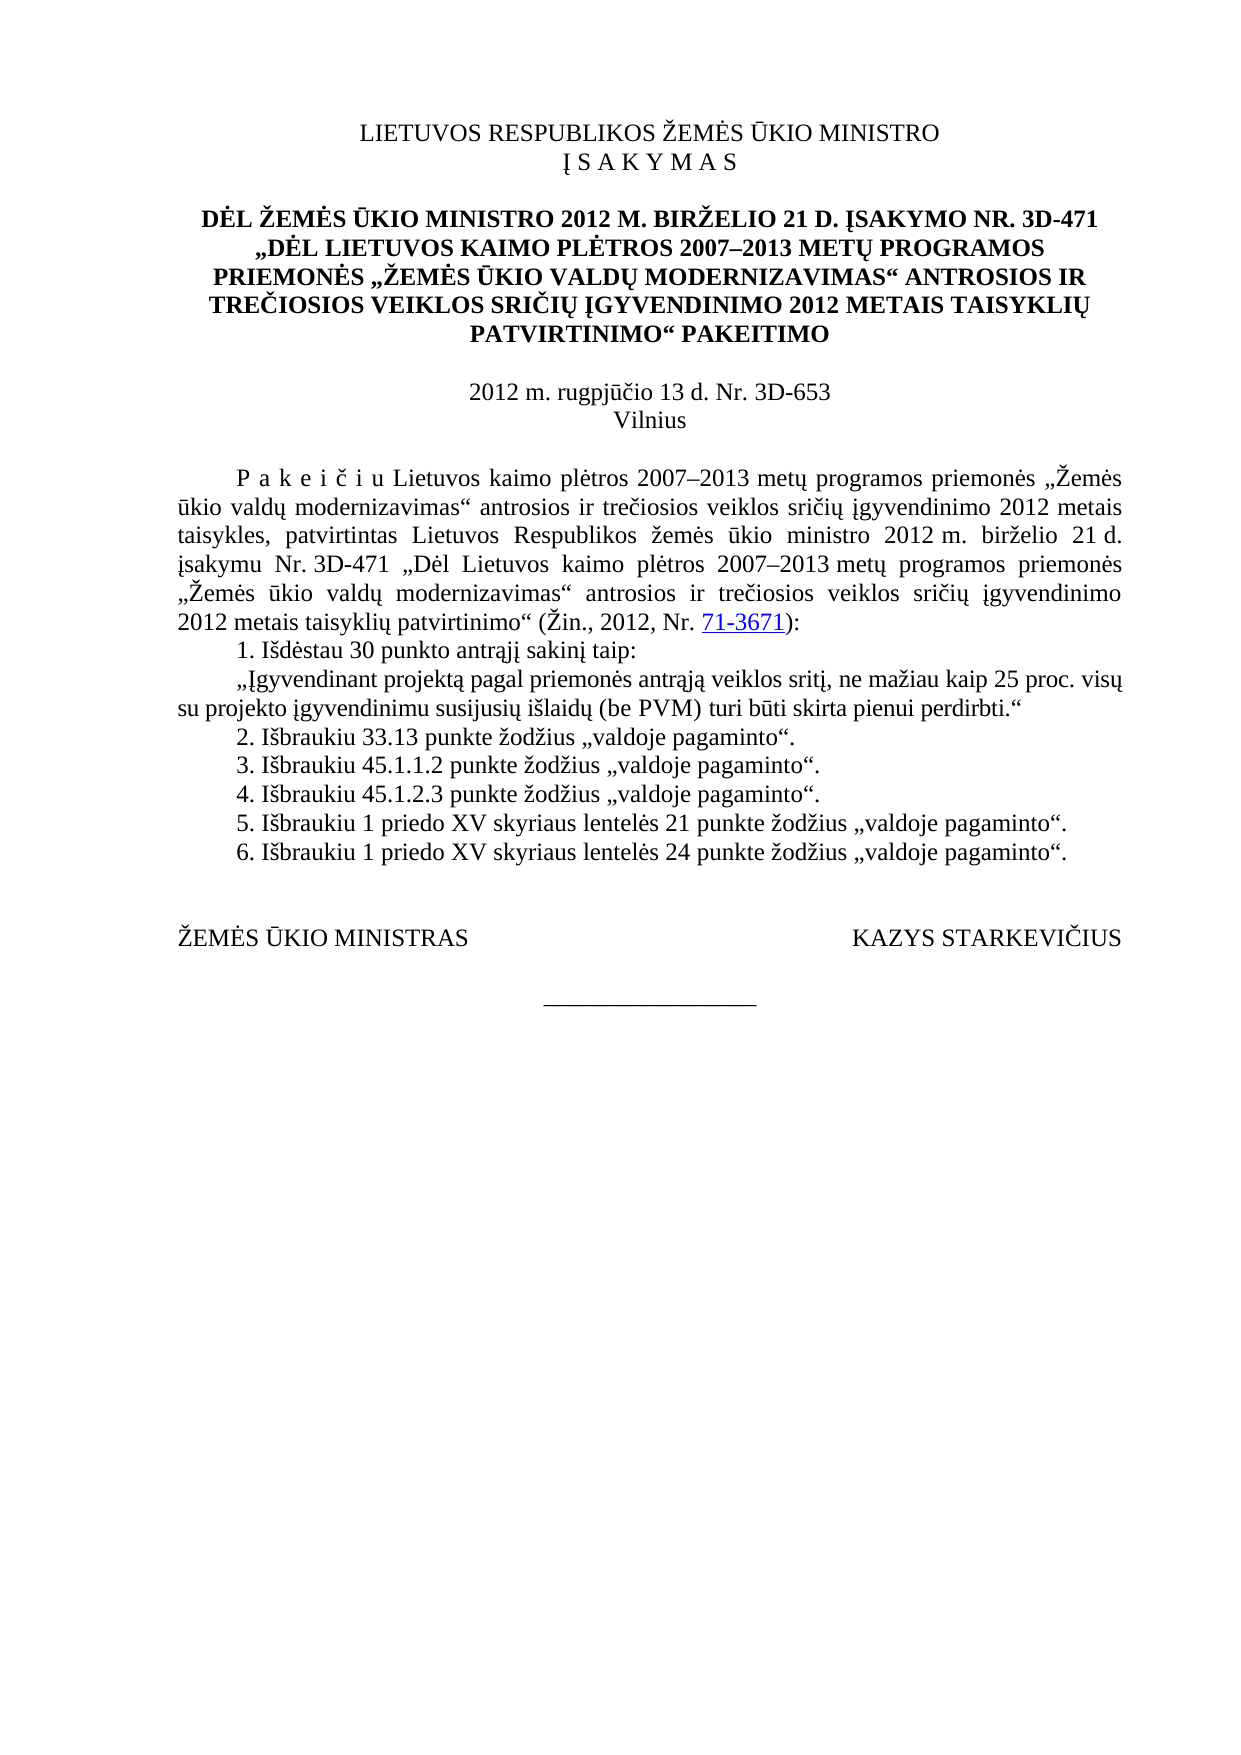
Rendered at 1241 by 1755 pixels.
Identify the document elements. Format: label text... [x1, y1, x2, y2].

text 2. Išbraukiu 33.13 punkte žodžius „valdoje pagaminto“. [177, 722, 1122, 751]
text Į S A K Y M A S [177, 147, 1122, 176]
text Žemės ūkio ministras Kazys Starkevičius [177, 923, 1122, 952]
text „Įgyvendinant projektą pagal priemonės antrąją veiklos sritį, ne mažiau kaip 25 proc. visų su projekto įgyvendinimu susijusių išlaidų (be PVM) turi būti skirta pienui perdirbti.“ [177, 664, 1122, 722]
text LIETUVOS RESPUBLIKOS ŽEMĖS ŪKIO MINISTRO [177, 118, 1122, 147]
text 1. Išdėstau 30 punkto antrąjį sakinį taip: [177, 636, 1122, 664]
text 6. Išbraukiu 1 priedo XV skyriaus lentelės 24 punkte žodžius „valdoje pagaminto“. [177, 837, 1122, 866]
text Vilnius [177, 406, 1122, 434]
text DĖL ŽEMĖS ŪKIO MINISTRO 2012 M. BIRŽELIO 21 D. ĮSAKYMO Nr. 3D-471 „DĖL LIETUVOS KAIMO PLĖTROS 2007–2013 METŲ PROGRAMOS PRIEMONĖS „ŽEMĖS ŪKIO VALDŲ MODERNIZAVIMAS“ ANTROSIOS IR TREČIOSIOS VEIKLOS SRIČIŲ ĮGYVENDINIMO 2012 METAIS TAISYKLIŲ PATVIRTINIMO“ PAKEITIMO [177, 204, 1122, 348]
text 2012 m. rugpjūčio 13 d. Nr. 3D-653 [177, 377, 1122, 406]
text 5. Išbraukiu 1 priedo XV skyriaus lentelės 21 punkte žodžius „valdoje pagaminto“. [177, 808, 1122, 837]
text 3. Išbraukiu 45.1.1.2 punkte žodžius „valdoje pagaminto“. [177, 751, 1122, 779]
text P a k e i č i u Lietuvos kaimo plėtros 2007–2013 metų programos priemonės „Žemės ūkio valdų modernizavimas“ antrosios ir trečiosios veiklos sričių įgyvendinimo 2012 metais taisykles, patvirtintas Lietuvos Respublikos žemės ūkio ministro 2012 m. birželio 21 d. įsakymu Nr. 3D-471 „Dėl Lietuvos kaimo plėtros 2007–2013 metų programos priemonės „Žemės ūkio valdų modernizavimas“ antrosios ir trečiosios veiklos sričių įgyvendinimo 2012 metais taisyklių patvirtinimo“ (Žin., 2012, Nr. 71-3671): [177, 463, 1122, 636]
text _________________ [177, 981, 1122, 1009]
text 4. Išbraukiu 45.1.2.3 punkte žodžius „valdoje pagaminto“. [177, 779, 1122, 808]
